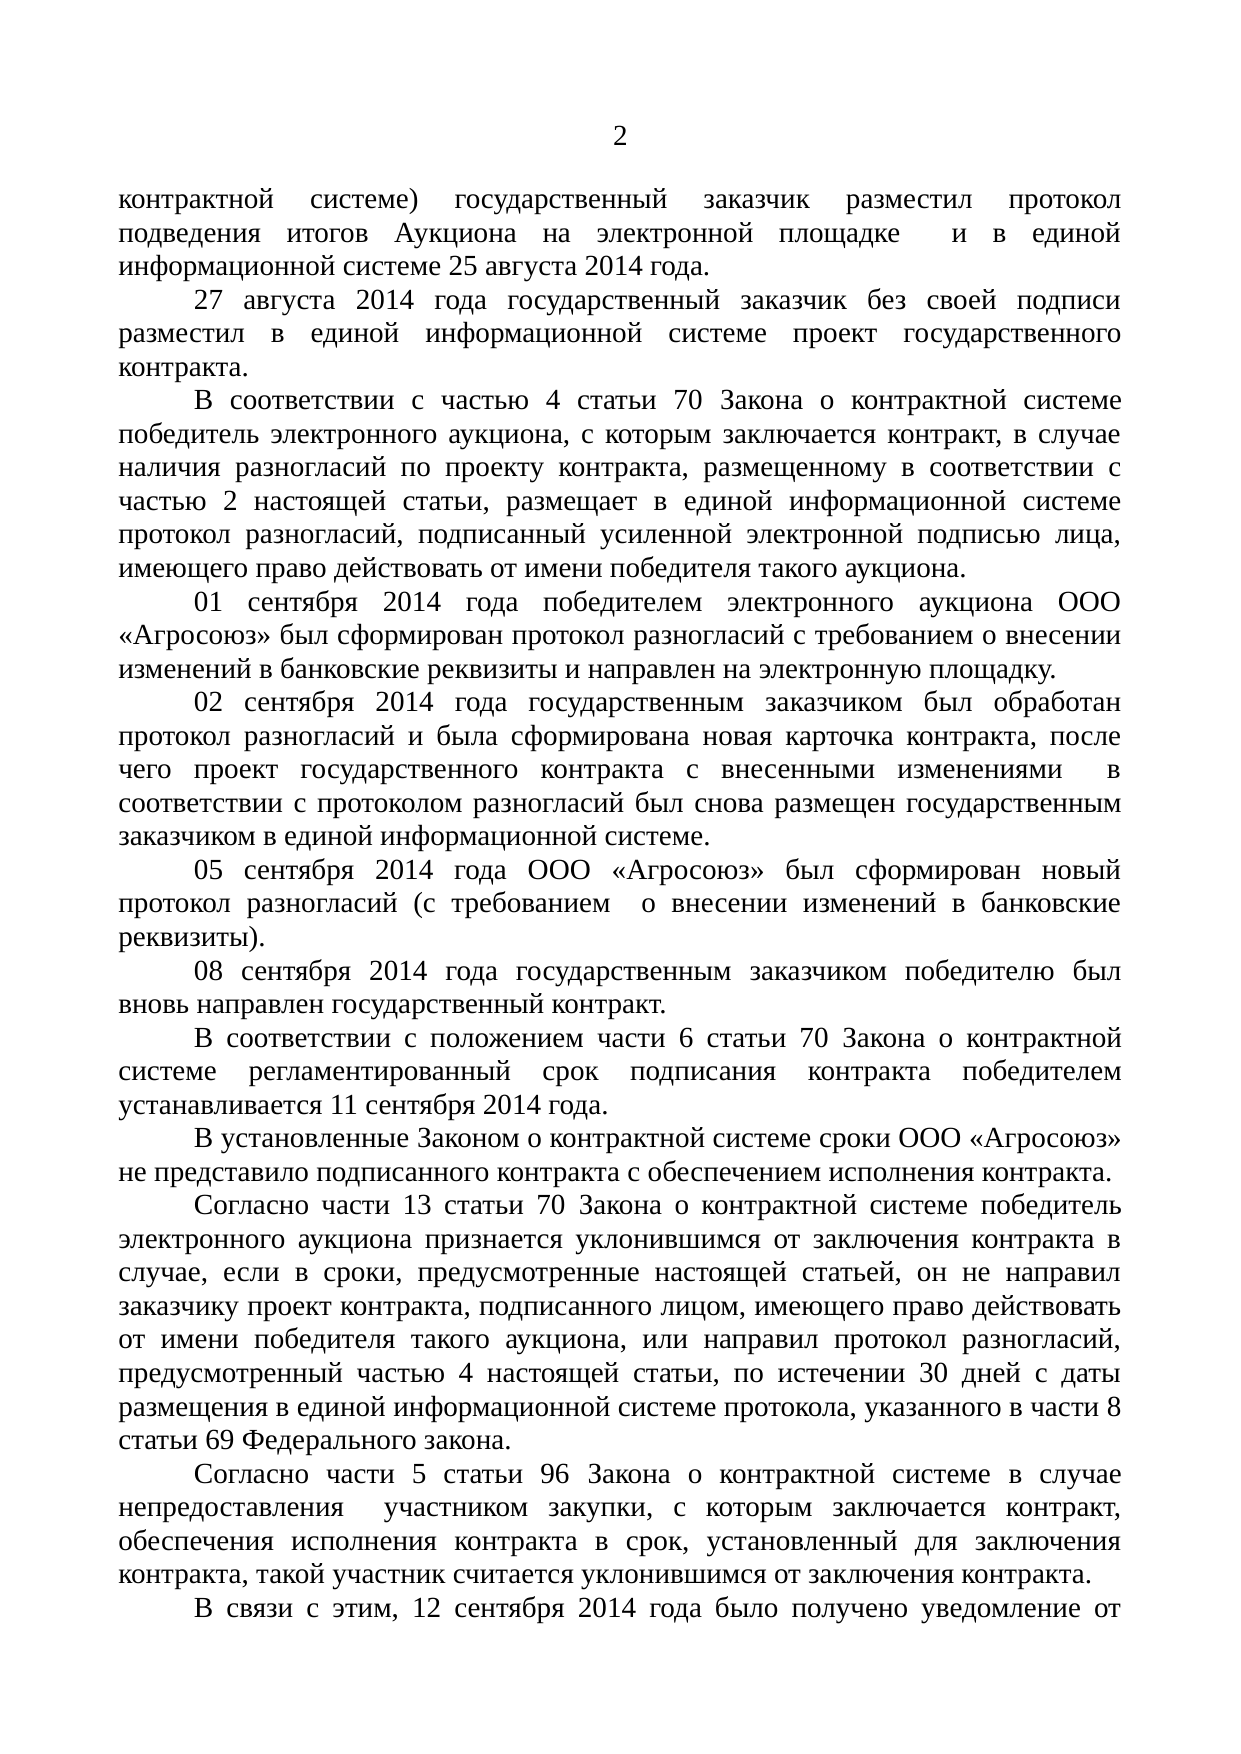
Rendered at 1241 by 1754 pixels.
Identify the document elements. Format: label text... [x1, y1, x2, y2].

text Согласно части 5 статьи 96 Закона о контрактной системе в случае непредоставления участником закупки, с которым заключается контракт, обеспечения исполнения контракта в срок, установленный для заключения контракта, такой участник считается уклонившимся от заключения контракта. [118, 1456, 1122, 1590]
text 01 сентября 2014 года победителем электронного аукциона ООО «Агросоюз» был сформирован протокол разногласий с требованием о внесении изменений в банковские реквизиты и направлен на электронную площадку. [118, 584, 1122, 684]
text контрактной системе) государственный заказчик разместил протокол подведения итогов Аукциона на электронной площадке и в единой информационной системе 25 августа 2014 года. [118, 181, 1122, 282]
text Согласно части 13 статьи 70 Закона о контрактной системе победитель электронного аукциона признается уклонившимся от заключения контракта в случае, если в сроки, предусмотренные настоящей статьей, он не направил заказчику проект контракта, подписанного лицом, имеющего право действовать от имени победителя такого аукциона, или направил протокол разногласий, предусмотренный частью 4 настоящей статьи, по истечении 30 дней с даты размещения в единой информационной системе протокола, указанного в части 8 статьи 69 Федерального закона. [118, 1187, 1122, 1456]
text В соответствии с положением части 6 статьи 70 Закона о контрактной системе регламентированный срок подписания контракта победителем устанавливается 11 сентября 2014 года. [118, 1020, 1122, 1120]
text В соответствии с частью 4 статьи 70 Закона о контрактной системе победитель электронного аукциона, с которым заключается контракт, в случае наличия разногласий по проекту контракта, размещенному в соответствии с частью 2 настоящей статьи, размещает в единой информационной системе протокол разногласий, подписанный усиленной электронной подписью лица, имеющего право действовать от имени победителя такого аукциона. [118, 382, 1122, 584]
text В установленные Законом о контрактной системе сроки ООО «Агросоюз» не представило подписанного контракта с обеспечением исполнения контракта. [118, 1120, 1122, 1187]
text 27 августа 2014 года государственный заказчик без своей подписи разместил в единой информационной системе проект государственного контракта. [118, 282, 1122, 382]
text 02 сентября 2014 года государственным заказчиком был обработан протокол разногласий и была сформирована новая карточка контракта, после чего проект государственного контракта с внесенными изменениями в соответствии с протоколом разногласий был снова размещен государственным заказчиком в единой информационной системе. [118, 684, 1122, 852]
text 08 сентября 2014 года государственным заказчиком победителю был вновь направлен государственный контракт. [118, 953, 1122, 1020]
text В связи с этим, 12 сентября 2014 года было получено уведомление от [118, 1590, 1122, 1623]
text 05 сентября 2014 года ООО «Агросоюз» был сформирован новый протокол разногласий (с требованием о внесении изменений в банковские реквизиты). [118, 852, 1122, 953]
